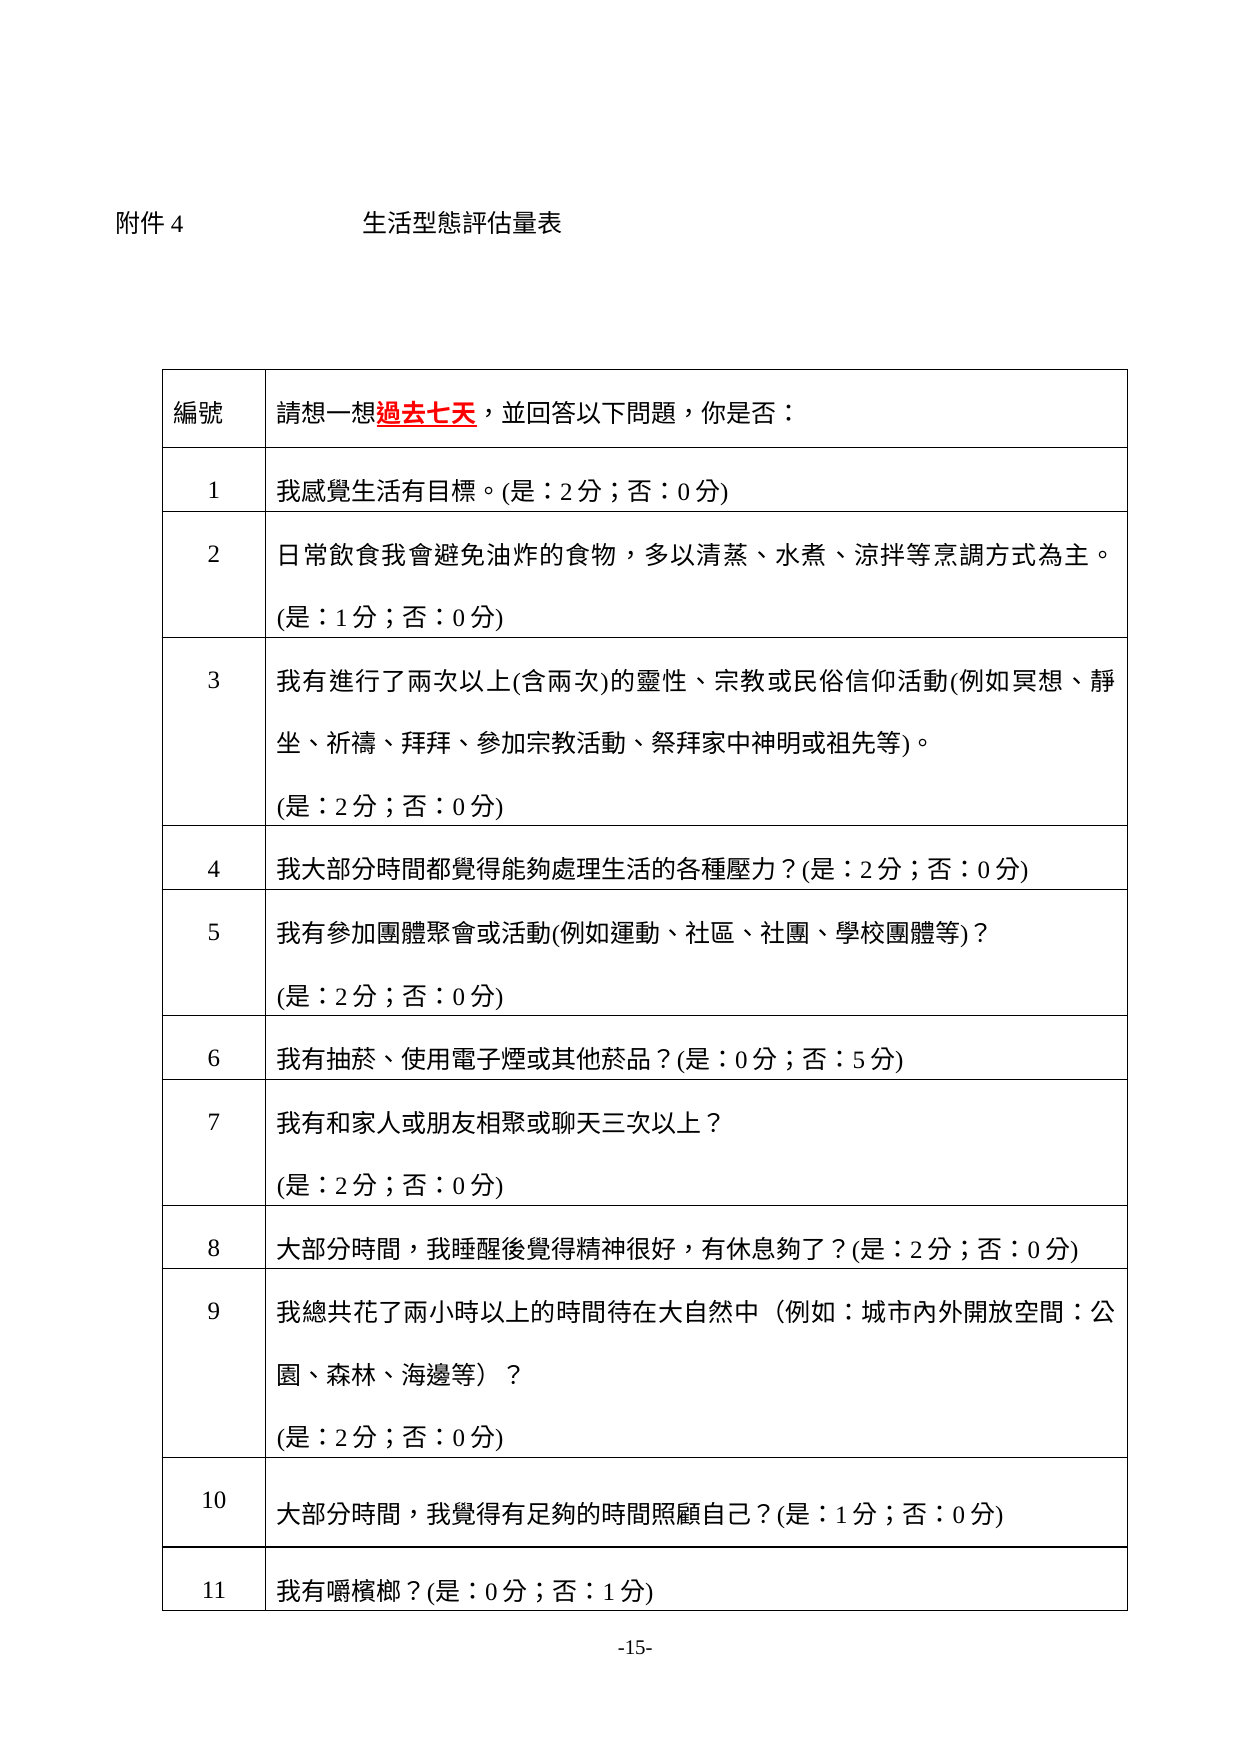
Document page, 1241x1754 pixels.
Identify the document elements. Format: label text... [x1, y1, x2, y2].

table_cell 大部分時間，我覺得有足夠的時間照顧自己？(是：1分；否：0分) [266, 1458, 1127, 1546]
table_header 編號 [163, 370, 265, 447]
table_cell 6 [163, 1016, 265, 1078]
table_cell 我有參加團體聚會或活動(例如運動、社區、社團、學校團體等)？ (是：2分；否：0分) [266, 890, 1127, 1015]
table_cell 3 [163, 638, 265, 825]
text 附件4 生活型態評估量表 [116, 174, 1152, 237]
table_cell 5 [163, 890, 265, 1015]
table_header 請想一想過去七天，並回答以下問題，你是否： [266, 370, 1127, 447]
table_cell 日常飲食我會避免油炸的食物，多以清蒸、水煮、涼拌等烹調方式為主。(是：1分；否：0分) [266, 512, 1127, 637]
table_cell 4 [163, 826, 265, 889]
table_cell 我有進行了兩次以上(含兩次)的靈性、宗教或民俗信仰活動(例如冥想、靜坐、祈禱、拜拜、參加宗教活動、祭拜家中神明或祖先等)。 (是：2分；否：0分) [266, 638, 1127, 825]
table_cell 8 [163, 1206, 265, 1268]
table_cell 大部分時間，我睡醒後覺得精神很好，有休息夠了？(是：2分；否：0分) [266, 1206, 1127, 1268]
table_cell 7 [163, 1080, 265, 1204]
table_cell 我大部分時間都覺得能夠處理生活的各種壓力？(是：2分；否：0分) [266, 826, 1127, 889]
table_cell 9 [163, 1269, 265, 1457]
table_cell 我有嚼檳榔？(是：0分；否：1分) [266, 1548, 1127, 1610]
table_cell 我感覺生活有目標。(是：2分；否：0分) [266, 448, 1127, 511]
table_cell 我有抽菸、使用電子煙或其他菸品？(是：0分；否：5分) [266, 1016, 1127, 1078]
table_cell 1 [163, 448, 265, 511]
table_cell 10 [163, 1458, 265, 1546]
table_cell 我總共花了兩小時以上的時間待在大自然中（例如：城市內外開放空間：公園、森林、海邊等）？ (是：2分；否：0分) [266, 1269, 1127, 1457]
table_cell 2 [163, 512, 265, 637]
table_cell 11 [163, 1548, 265, 1610]
table_cell 我有和家人或朋友相聚或聊天三次以上？ (是：2分；否：0分) [266, 1080, 1127, 1204]
